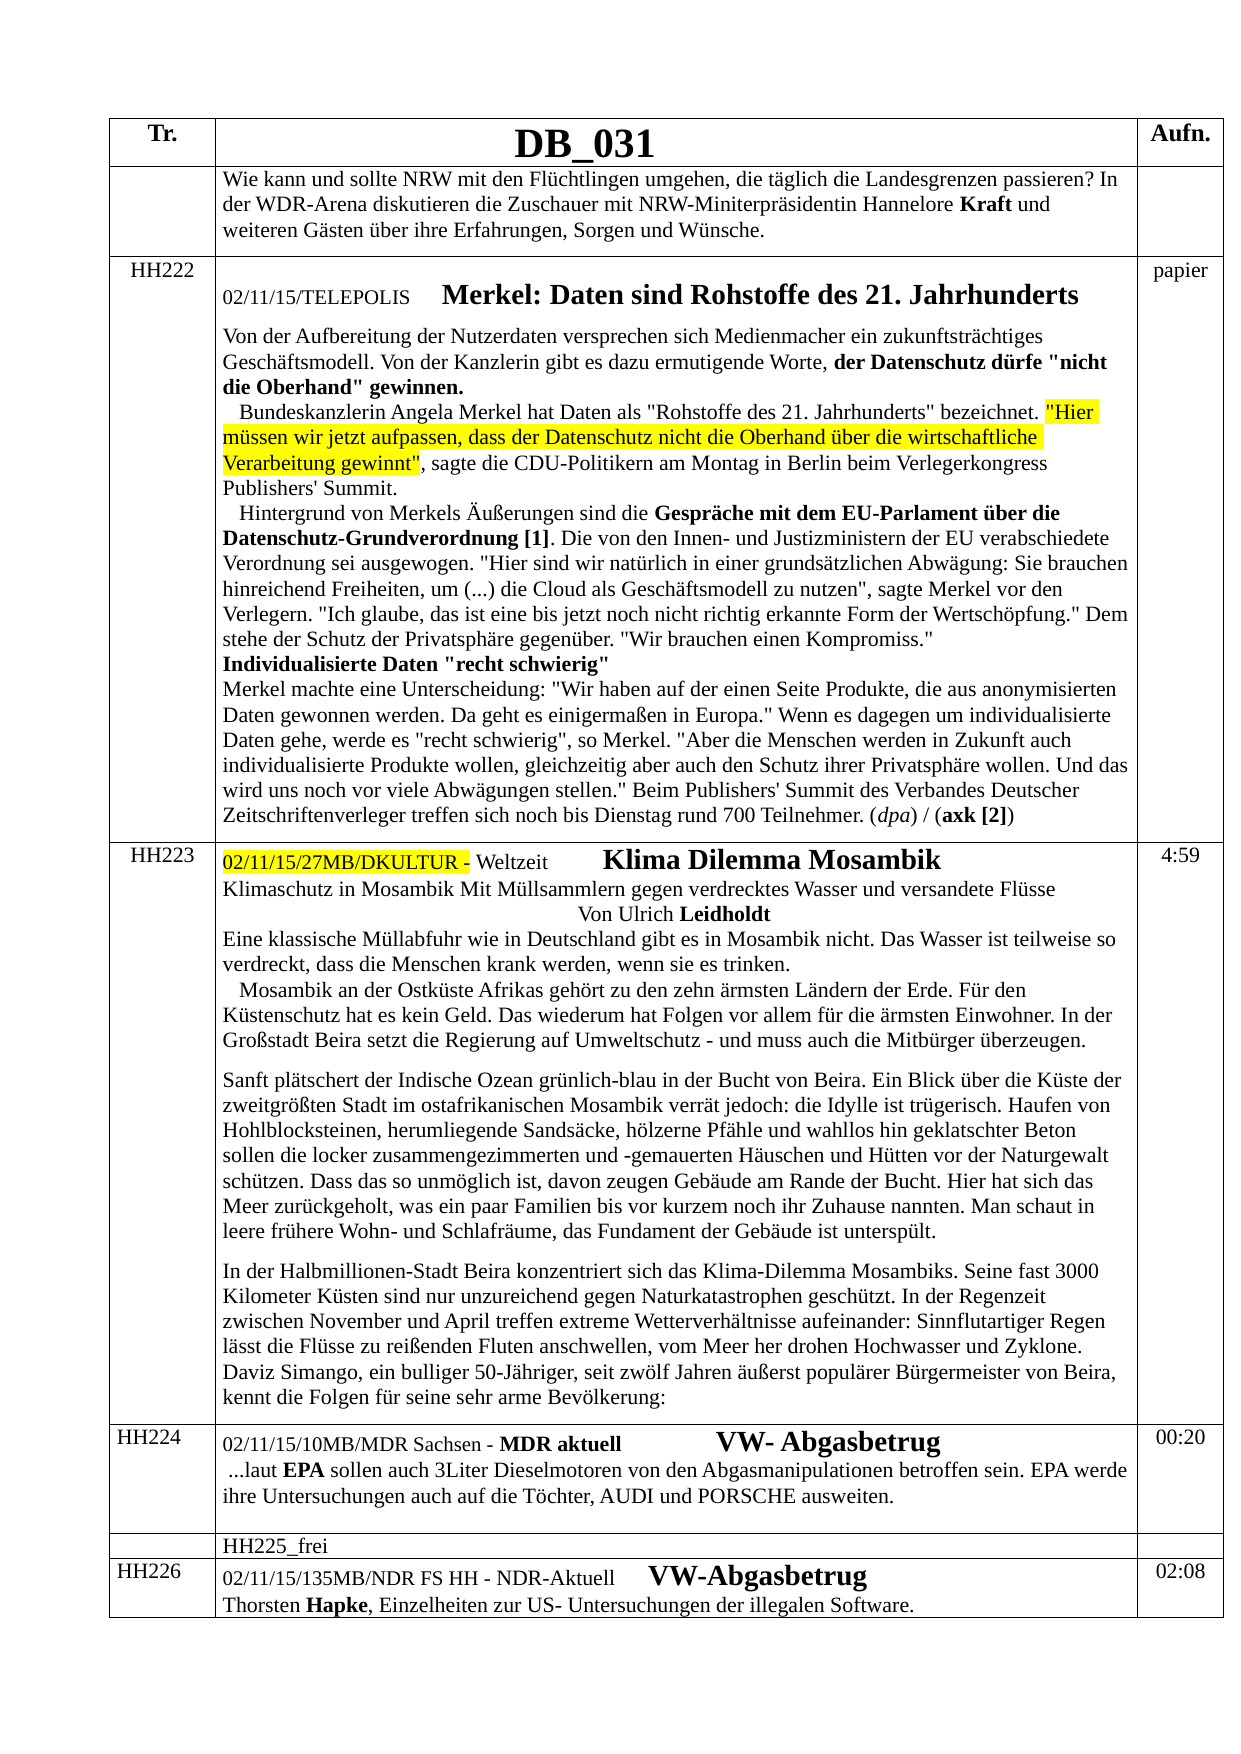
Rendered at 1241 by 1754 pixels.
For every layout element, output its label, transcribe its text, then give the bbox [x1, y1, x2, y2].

table_cell papier [1138, 257, 1223, 842]
table_cell HH223 [110, 843, 215, 1424]
table_cell 4:59 [1138, 843, 1223, 1424]
table_cell 00:20 [1138, 1425, 1223, 1533]
table_cell 02/11/15/135MB/NDR FS HH - NDR-Aktuell VW-Abgasbetrug Thorsten Hapke, Einzelheiten zur US- Untersuchungen der illegalen Software. [216, 1559, 1137, 1617]
table_cell [1138, 167, 1223, 256]
table_cell HH224 [110, 1425, 215, 1533]
table_cell [110, 167, 215, 256]
table_header Tr. [110, 119, 215, 166]
table_cell 02:08 [1138, 1559, 1223, 1617]
table_cell 02/11/15/10MB/MDR Sachsen - MDR aktuell VW- Abgasbetrug ...laut EPA sollen auch 3Liter Dieselmotoren von den Abgasmanipulationen betroffen sein. EPA werde ihre Untersuchungen auch auf die Töchter, AUDI und PORSCHE ausweiten. [216, 1425, 1137, 1533]
table_cell HH222 [110, 257, 215, 842]
table_header DB_031 [216, 119, 1137, 166]
table_cell 02/11/15/TELEPOLIS Merkel: Daten sind Rohstoffe des 21. Jahrhunderts Von der Aufbereitung der Nutzerdaten versprechen sich Medienmacher ein zukunftsträchtiges Geschäftsmodell. Von der Kanzlerin gibt es dazu ermutigende Worte, der Datenschutz dürfe "nicht die Oberhand" gewinnen. Bundeskanzlerin Angela Merkel hat Daten als "Rohstoffe des 21. Jahrhunderts" bezeichnet. "Hier müssen wir jetzt aufpassen, dass der Datenschutz nicht die Oberhand über die wirtschaftliche Verarbeitung gewinnt", sagte die CDU-Politikern am Montag in Berlin beim Verlegerkongress Publishers' Summit. Hintergrund von Merkels Äußerungen sind die Gespräche mit dem EU-Parlament über die Datenschutz-Grundverordnung [1]. Die von den Innen- und Justizministern der EU verabschiedete Verordnung sei ausgewogen. "Hier sind wir natürlich in einer grundsätzlichen Abwägung: Sie brauchen hinreichend Freiheiten, um (...) die Cloud als Geschäftsmodell zu nutzen", sagte Merkel vor den Verlegern. "Ich glaube, das ist eine bis jetzt noch nicht richtig erkannte Form der Wertschöpfung." Dem stehe der Schutz der Privatsphäre gegenüber. "Wir brauchen einen Kompromiss." Individualisierte Daten "recht schwierig" Merkel machte eine Unterscheidung: "Wir haben auf der einen Seite Produkte, die aus anonymisierten Daten gewonnen werden. Da geht es einigermaßen in Europa." Wenn es dagegen um individualisierte Daten gehe, werde es "recht schwierig", so Merkel. "Aber die Menschen werden in Zukunft auch individualisierte Produkte wollen, gleichzeitig aber auch den Schutz ihrer Privatsphäre wollen. Und das wird uns noch vor viele Abwägungen stellen." Beim Publishers' Summit des Verbandes Deutscher Zeitschriftenverleger treffen sich noch bis Dienstag rund 700 Teilnehmer. (dpa) / (axk [2]) [216, 257, 1137, 842]
table_cell Wie kann und sollte NRW mit den Flüchtlingen umgehen, die täglich die Landesgrenzen passieren? In der WDR-Arena diskutieren die Zuschauer mit NRW-Miniterpräsidentin Hannelore Kraft und weiteren Gästen über ihre Erfahrungen, Sorgen und Wünsche. [216, 167, 1137, 256]
table_cell 02/11/15/27MB/DKULTUR - Weltzeit Klima Dilemma Mosambik Klimaschutz in Mosambik Mit Müllsammlern gegen verdrecktes Wasser und versandete Flüsse Von Ulrich Leidholdt Eine klassische Müllabfuhr wie in Deutschland gibt es in Mosambik nicht. Das Wasser ist teilweise so verdreckt, dass die Menschen krank werden, wenn sie es trinken. Mosambik an der Ostküste Afrikas gehört zu den zehn ärmsten Ländern der Erde. Für den Küstenschutz hat es kein Geld. Das wiederum hat Folgen vor allem für die ärmsten Einwohner. In der Großstadt Beira setzt die Regierung auf Umweltschutz - und muss auch die Mitbürger überzeugen. Sanft plätschert der Indische Ozean grünlich-blau in der Bucht von Beira. Ein Blick über die Küste der zweitgrößten Stadt im ostafrikanischen Mosambik verrät jedoch: die Idylle ist trügerisch. Haufen von Hohlblocksteinen, herumliegende Sandsäcke, hölzerne Pfähle und wahllos hin geklatschter Beton sollen die locker zusammengezimmerten und -gemauerten Häuschen und Hütten vor der Naturgewalt schützen. Dass das so unmöglich ist, davon zeugen Gebäude am Rande der Bucht. Hier hat sich das Meer zurückgeholt, was ein paar Familien bis vor kurzem noch ihr Zuhause nannten. Man schaut in leere frühere Wohn- und Schlafräume, das Fundament der Gebäude ist unterspült. In der Halbmillionen-Stadt Beira konzentriert sich das Klima-Dilemma Mosambiks. Seine fast 3000 Kilometer Küsten sind nur unzureichend gegen Naturkatastrophen geschützt. In der Regenzeit zwischen November und April treffen extreme Wetterverhältnisse aufeinander: Sinnflutartiger Regen lässt die Flüsse zu reißenden Fluten anschwellen, vom Meer her drohen Hochwasser und Zyklone. Daviz Simango, ein bulliger 50-Jähriger, seit zwölf Jahren äußerst populärer Bürgermeister von Beira, kennt die Folgen für seine sehr arme Bevölkerung: [216, 843, 1137, 1424]
table_cell HH226 [110, 1559, 215, 1617]
table_cell [1138, 1534, 1223, 1558]
table_cell [110, 1534, 215, 1558]
table_header Aufn. [1138, 119, 1223, 166]
table_cell HH225_frei [216, 1534, 1137, 1558]
